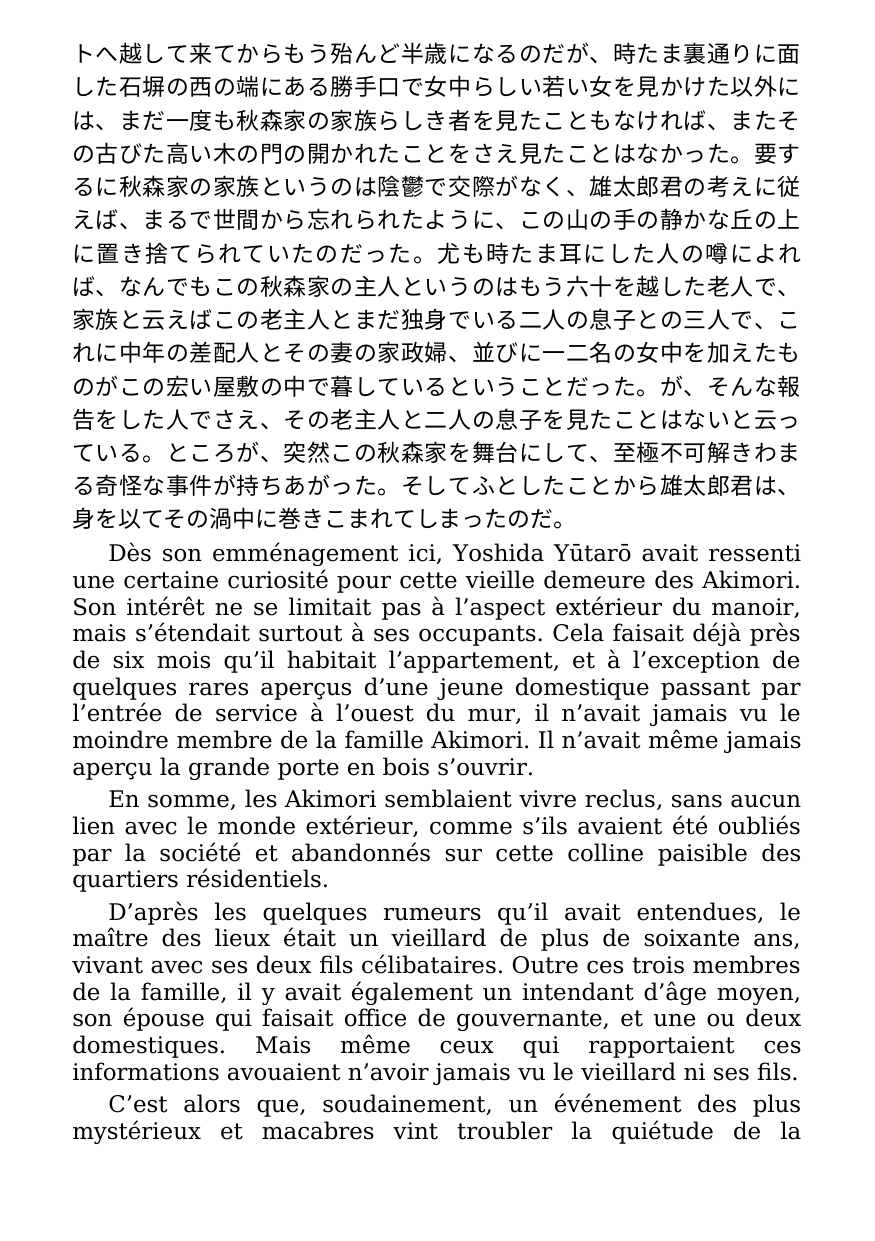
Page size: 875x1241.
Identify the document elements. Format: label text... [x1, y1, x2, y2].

text Dès son emménagement ici, Yoshida Yūtarō avait ressenti une certaine curiosité pour cette vieille demeure des Akimori. Son intérêt ne se limitait pas à l’aspect extérieur du manoir, mais s’étendait surtout à ses occupants. Cela faisait déjà près de six mois qu’il habitait l’appartement, et à l’exception de quelques rares aperçus d’une jeune domestique passant par l’entrée de service à l’ouest du mur, il n’avait jamais vu le moindre membre de la famille Akimori. Il n’avait même jamais aperçu la grande porte en bois s’ouvrir. [72, 540, 802, 780]
text En somme, les Akimori semblaient vivre reclus, sans aucun lien avec le monde extérieur, comme s’ils avaient été oubliés par la société et abandonnés sur cette colline paisible des quartiers résidentiels. [72, 786, 802, 893]
text C’est alors que, soudainement, un événement des plus mystérieux et macabres vint troubler la quiétude de la [72, 1092, 802, 1145]
text D’après les quelques rumeurs qu’il avait entendues, le maître des lieux était un vieillard de plus de soixante ans, vivant avec ses deux fils célibataires. Outre ces trois membres de la famille, il y avait également un intendant d’âge moyen, son épouse qui faisait office de gouvernante, et une ou deux domestiques. Mais même ceux qui rapportaient ces informations avouaient n’avoir jamais vu le vieillard ni ses fils. [72, 899, 802, 1086]
text トへ越して来てからもう殆んど半歳になるのだが、時たま裏通りに面した石塀の西の端にある勝手口で女中らしい若い女を見かけた以外には、まだ一度も秋森家の家族らしき者を見たこともなければ、またその古びた高い木の門の開かれたことをさえ見たことはなかった。要するに秋森家の家族というのは陰鬱で交際がなく、雄太郎君の考えに従えば、まるで世間から忘れられたように、この山の手の静かな丘の上に置き捨てられていたのだった。尤も時たま耳にした人の噂によれば、なんでもこの秋森家の主人というのはもう六十を越した老人で、家族と云えばこの老主人とまだ独身でいる二人の息子との三人で、これに中年の差配人とその妻の家政婦、並びに一二名の女中を加えたものがこの宏い屋敷の中で暮しているということだった。が、そんな報告をした人でさえ、その老主人と二人の息子を見たことはないと云っている。ところが、突然この秋森家を舞台にして、至極不可解きわまる奇怪な事件が持ちあがった。そしてふとしたことから雄太郎君は、身を以てその渦中に巻きこまれてしまったのだ。 [72, 36, 802, 534]
